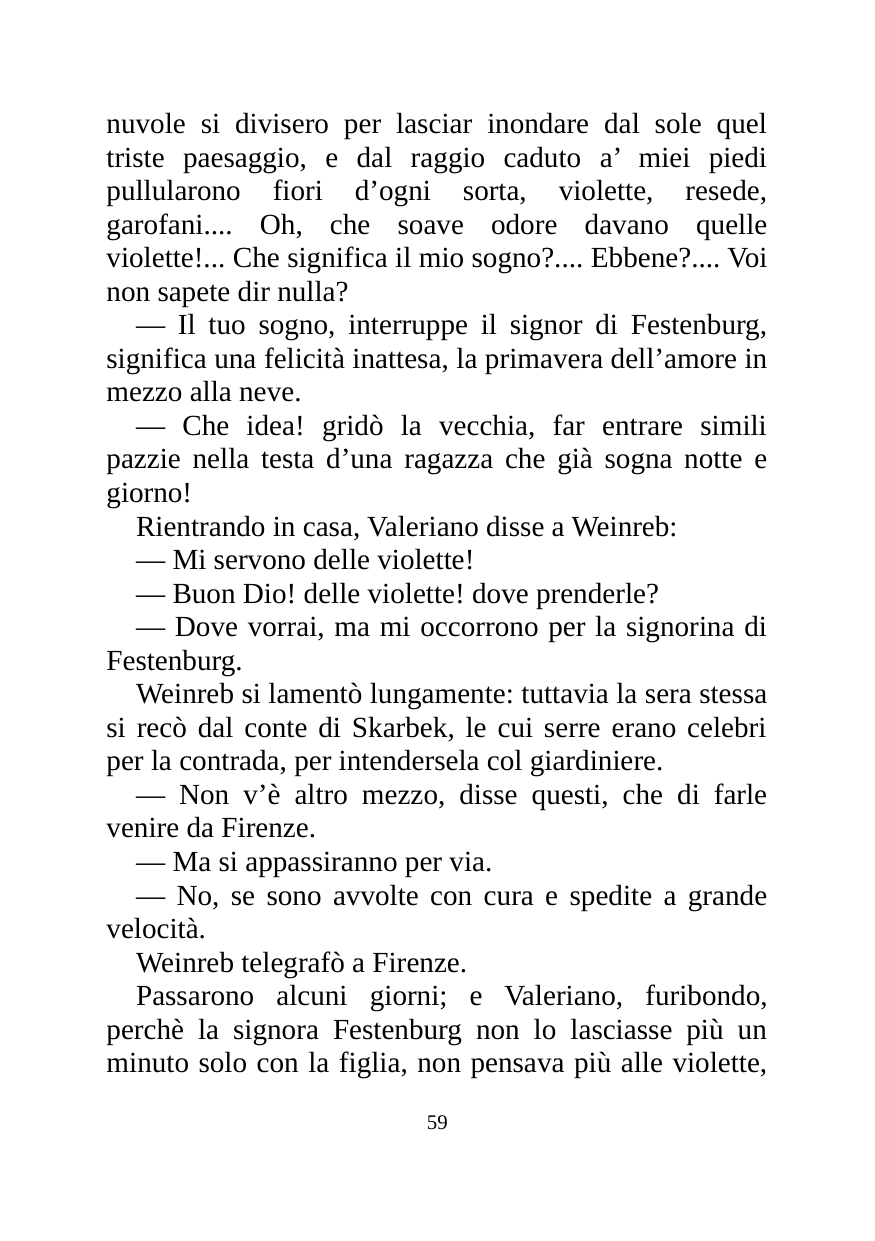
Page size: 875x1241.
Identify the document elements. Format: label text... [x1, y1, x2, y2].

text — Ma si appassiranno per via. [106, 844, 768, 878]
text Weinreb si lamentò lungamente: tuttavia la sera stessa si recò dal conte di Skarbek, le cui serre erano celebri per la contrada, per intendersela col giardiniere. [106, 676, 768, 777]
text Passarono alcuni giorni; e Valeriano, furibondo, perchè la signora Festenburg non lo lasciasse più un minuto solo con la figlia, non pensava più alle violette, [106, 978, 768, 1079]
text Weinreb telegrafò a Firenze. [106, 945, 768, 978]
text — Il tuo sogno, interruppe il signor di Festenburg, significa una felicità inattesa, la primavera dell’amore in mezzo alla neve. [106, 307, 768, 408]
text — Che idea! gridò la vecchia, far entrare simili pazzie nella testa d’una ragazza che già sogna notte e giorno! [106, 408, 768, 509]
text — No, se sono avvolte con cura e spedite a grande velocità. [106, 878, 768, 945]
text — Buon Dio! delle violette! dove prenderle? [106, 576, 768, 609]
text nuvole si divisero per lasciar inondare dal sole quel triste paesaggio, e dal raggio caduto a’ miei piedi pullularono fiori d’ogni sorta, violette, resede, garofani.... Oh, che soave odore davano quelle violette!... Che significa il mio sogno?.... Ebbene?.... Voi non sapete dir nulla? [106, 106, 768, 307]
text Rientrando in casa, Valeriano disse a Weinreb: [106, 509, 768, 542]
text — Dove vorrai, ma mi occorrono per la signorina di Festenburg. [106, 609, 768, 676]
text — Non v’è altro mezzo, disse questi, che di farle venire da Firenze. [106, 777, 768, 844]
text — Mi servono delle violette! [106, 542, 768, 576]
